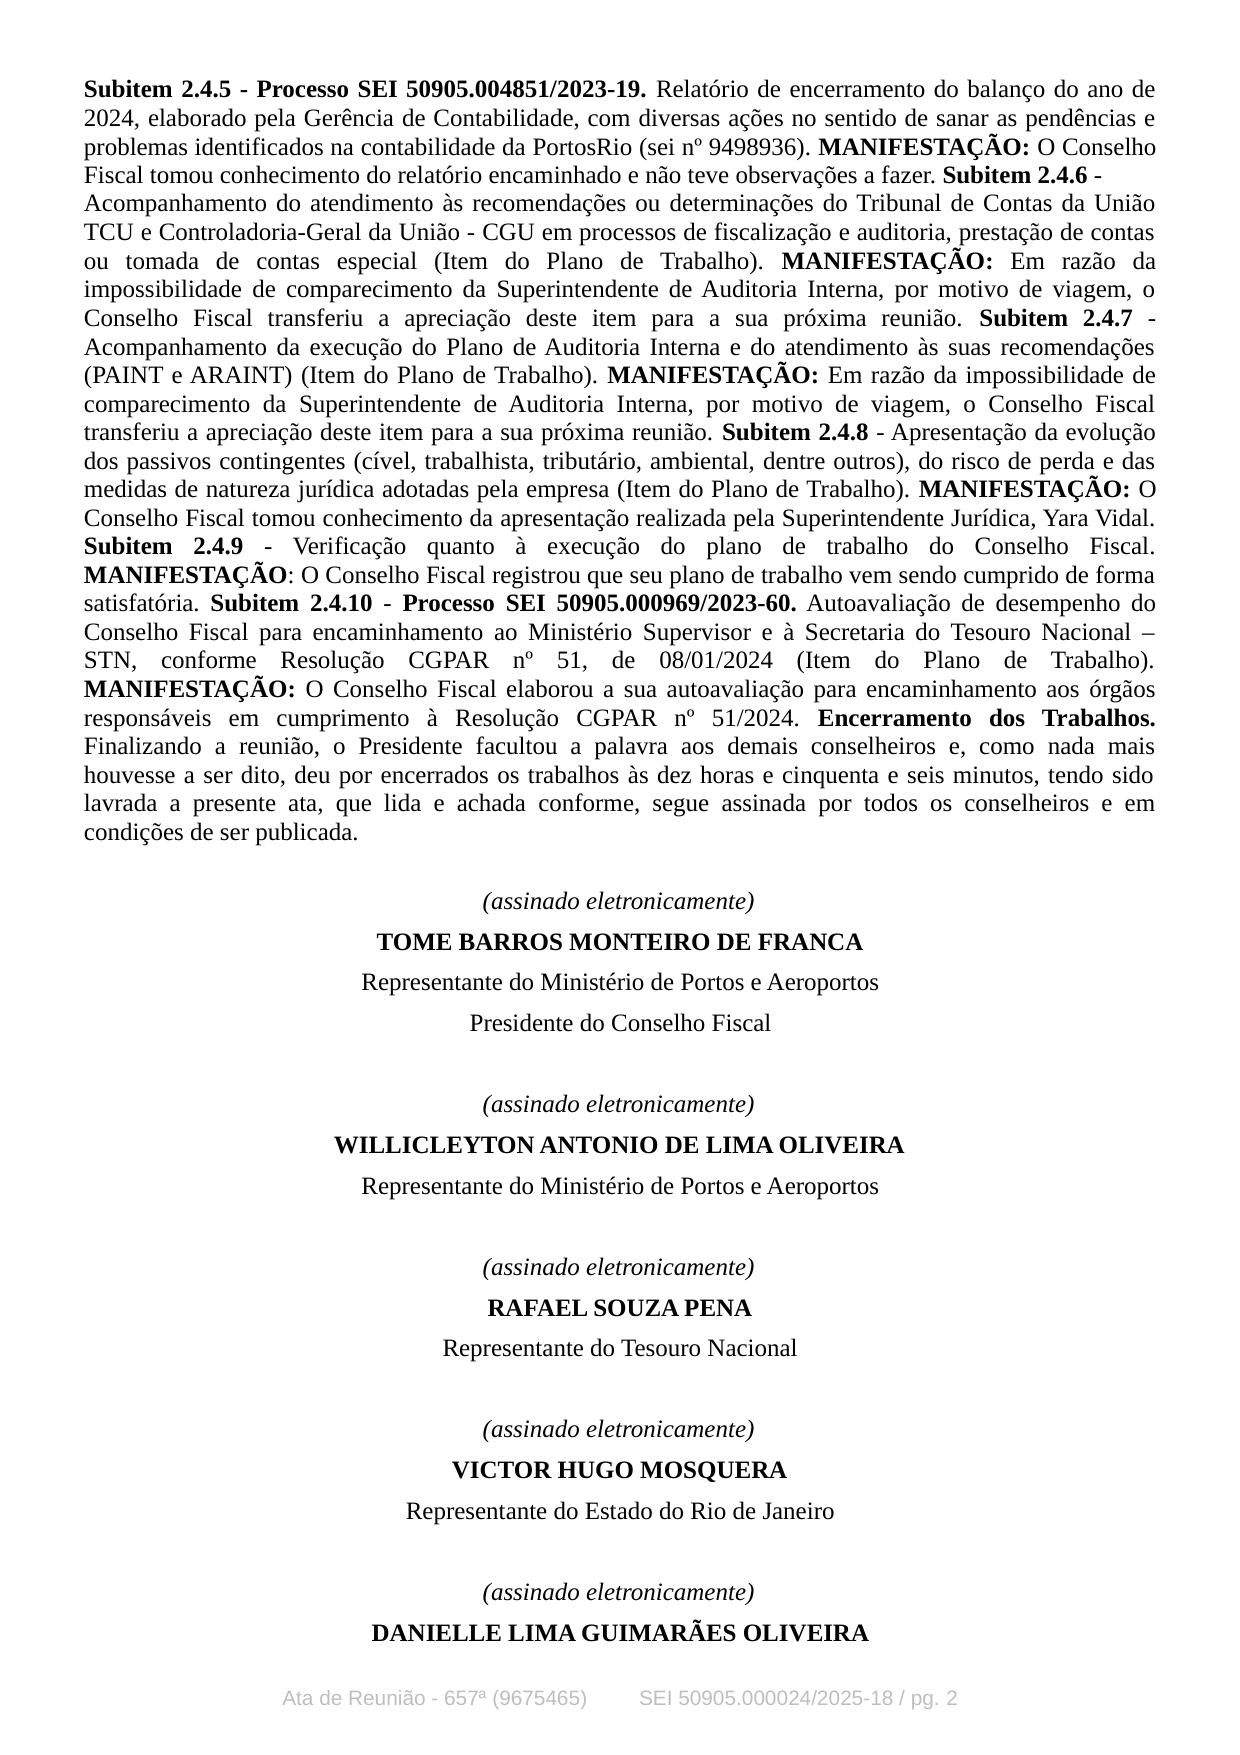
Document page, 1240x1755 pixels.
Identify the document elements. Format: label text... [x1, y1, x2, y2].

text RAFAEL SOUZA PENA [72, 1293, 1168, 1321]
text TOME BARROS MONTEIRO DE FRANCA [72, 927, 1168, 956]
text VICTOR HUGO MOSQUERA [72, 1455, 1167, 1484]
text Subitem 2.4.5 - Processo SEI 50905.004851/2023-19. Relatório de encerramento do balanço do ano de 2024, elaborado pela Gerência de Contabilidade, com diversas ações no sentido de sanar as pendências e problemas identificados na contabilidade da PortosRio (sei nº 9498936). MANIFESTAÇÃO: O Conselho Fiscal tomou conhecimento do relatório encaminhado e não teve observações a fazer. Subitem 2.4.6 - [84, 75, 1156, 189]
text Representante do Ministério de Portos e Aeroportos Presidente do Conselho Fiscal [311, 967, 929, 1037]
text (assinado eletronicamente) [72, 1414, 1167, 1443]
text WILLICLEYTON ANTONIO DE LIMA OLIVEIRA [72, 1130, 1167, 1159]
text (assinado eletronicamente) [72, 1252, 1167, 1281]
text Acompanhamento do atendimento às recomendações ou determinações do Tribunal de Contas da União TCU e Controladoria-Geral da União - CGU em processos de fiscalização e auditoria, prestação de contas ou tomada de contas especial (Item do Plano de Trabalho). MANIFESTAÇÃO: Em razão da impossibilidade de comparecimento da Superintendente de Auditoria Interna, por motivo de viagem, o Conselho Fiscal transferiu a apreciação deste item para a sua próxima reunião. Subitem 2.4.7 -Acompanhamento da execução do Plano de Auditoria Interna e do atendimento às suas recomendações (PAINT e ARAINT) (Item do Plano de Trabalho). MANIFESTAÇÃO: Em razão da impossibilidade de comparecimento da Superintendente de Auditoria Interna, por motivo de viagem, o Conselho Fiscal transferiu a apreciação deste item para a sua próxima reunião. Subitem 2.4.8 - Apresentação da evolução dos passivos contingentes (cível, trabalhista, tributário, ambiental, dentre outros), do risco de perda e das medidas de natureza jurídica adotadas pela empresa (Item do Plano de Trabalho). MANIFESTAÇÃO: O Conselho Fiscal tomou conhecimento da apresentação realizada pela Superintendente Jurídica, Yara Vidal. Subitem 2.4.9 - Verificação quanto à execução do plano de trabalho do Conselho Fiscal. MANIFESTAÇÃO: O Conselho Fiscal registrou que seu plano de trabalho vem sendo cumprido de forma satisfatória. Subitem 2.4.10 - Processo SEI 50905.000969/2023-60. Autoavaliação de desempenho do Conselho Fiscal para encaminhamento ao Ministério Supervisor e à Secretaria do Tesouro Nacional – STN, conforme Resolução CGPAR nº 51, de 08/01/2024 (Item do Plano de Trabalho). MANIFESTAÇÃO: O Conselho Fiscal elaborou a sua autoavaliação para encaminhamento aos órgãos responsáveis em cumprimento à Resolução CGPAR nº 51/2024. Encerramento dos Trabalhos. Finalizando a reunião, o Presidente facultou a palavra aos demais conselheiros e, como nada mais houvesse a ser dito, deu por encerrados os trabalhos às dez horas e cinquenta e seis minutos, tendo sido lavrada a presente ata, que lida e achada conforme, segue assinada por todos os conselheiros e em condições de ser publicada. [84, 189, 1156, 846]
text Representante do Ministério de Portos e Aeroportos [311, 1171, 929, 1199]
text Representante do Tesouro Nacional [311, 1333, 929, 1362]
text Representante do Estado do Rio de Janeiro [311, 1496, 929, 1524]
text DANIELLE LIMA GUIMARÃES OLIVEIRA [72, 1618, 1169, 1646]
text (assinado eletronicamente) [72, 1089, 1167, 1118]
text (assinado eletronicamente) [72, 886, 1167, 915]
text (assinado eletronicamente) [72, 1577, 1167, 1606]
